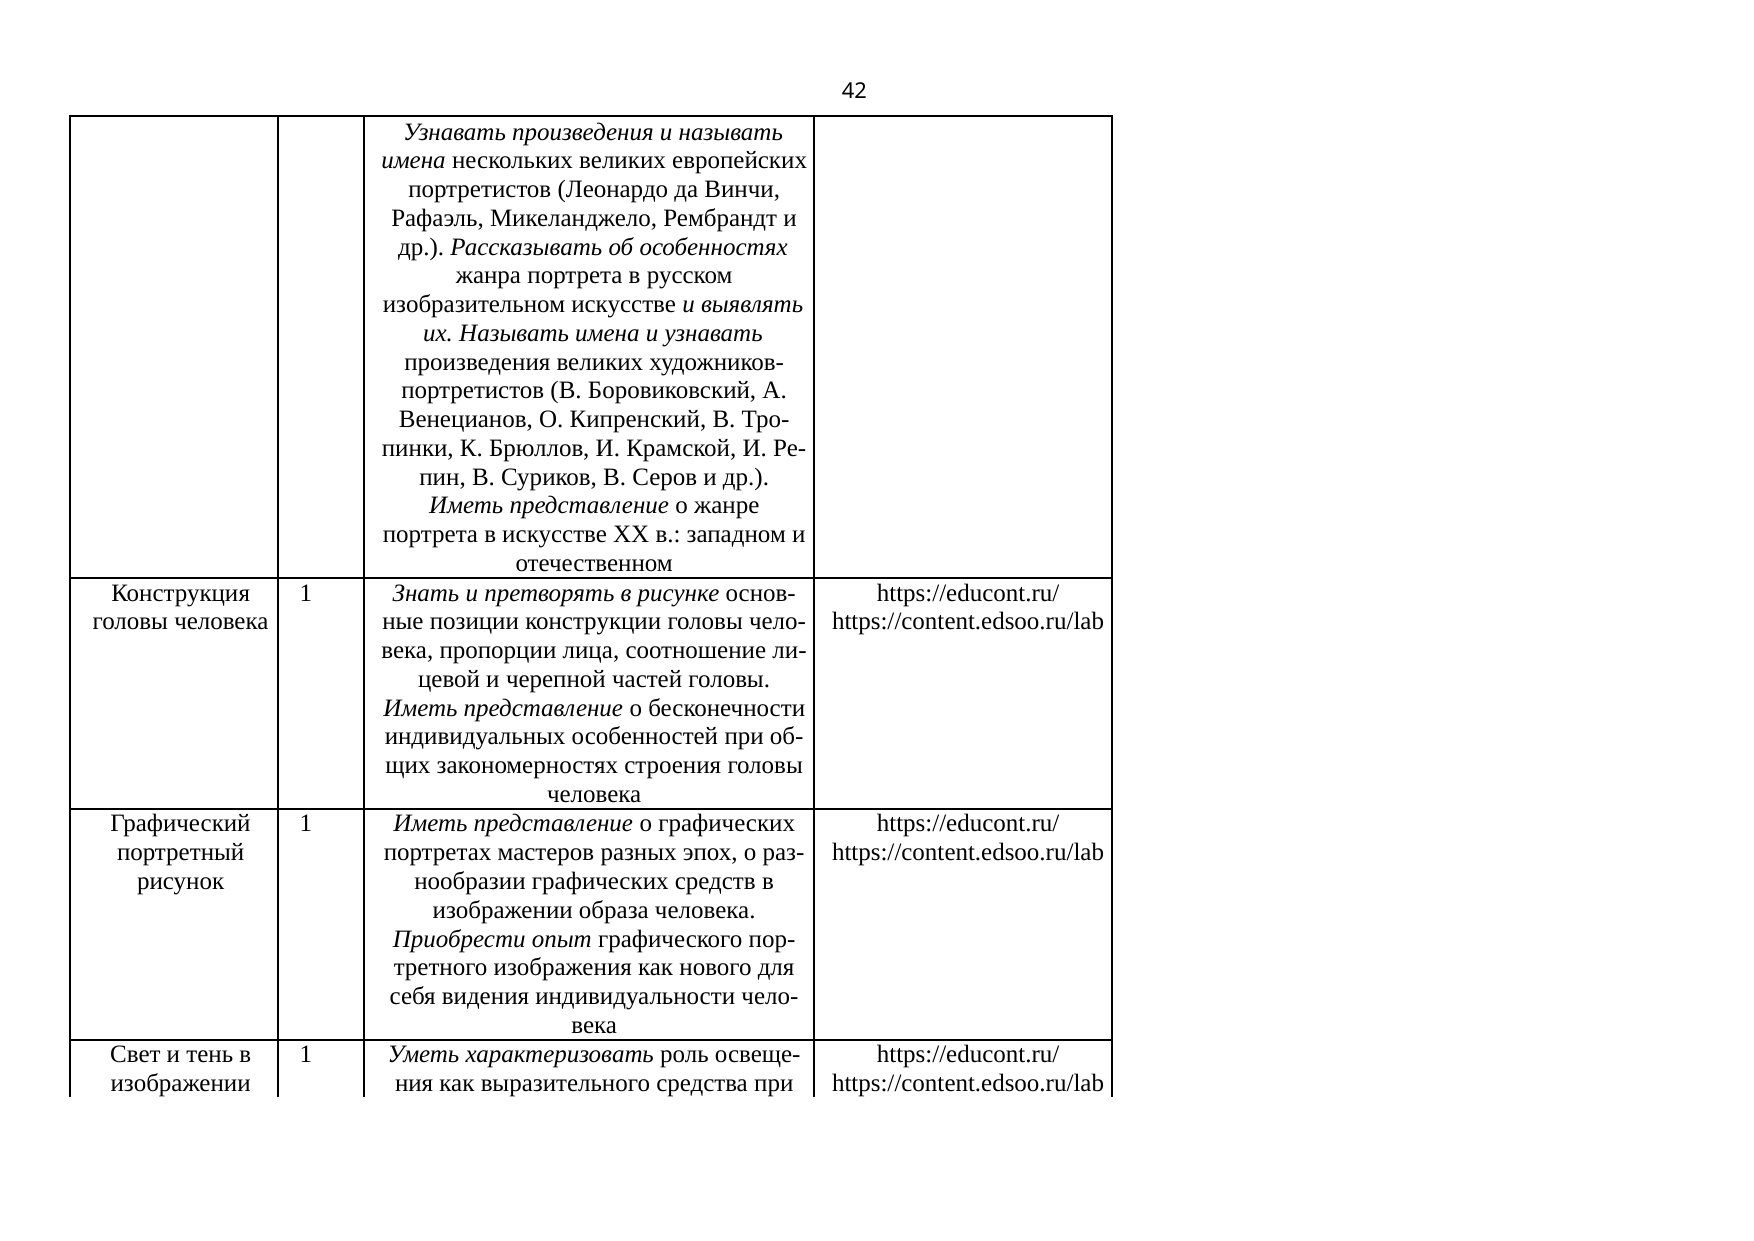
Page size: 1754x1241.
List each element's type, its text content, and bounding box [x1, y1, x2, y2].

table_cell портретистов (В. Боровиковский, А. [365, 375, 813, 404]
table_cell пин, В. Суриков, В. Серов и др.). [365, 462, 813, 490]
table_cell [279, 347, 363, 375]
table_cell [279, 433, 363, 462]
table_cell 1 [279, 579, 363, 606]
table_cell [71, 433, 277, 462]
table_header Узнавать произведения и называть [365, 117, 813, 145]
table_cell https://educont.ru/ [815, 1041, 1111, 1068]
table_cell [71, 548, 277, 577]
table_cell [279, 1010, 363, 1039]
table_cell [71, 347, 277, 375]
table_cell [279, 462, 363, 490]
table_cell [815, 462, 1111, 490]
table_cell [279, 664, 363, 693]
table_cell [71, 779, 277, 808]
table_cell изобразительном искусстве и выявлять [365, 289, 813, 318]
table_cell [815, 953, 1111, 981]
table_cell изображении образа человека. [365, 895, 813, 924]
table_cell [815, 404, 1111, 433]
table_cell века [365, 1010, 813, 1039]
table_cell портретный [71, 838, 277, 866]
table_cell Свет и тень в [71, 1041, 277, 1068]
table_cell [279, 203, 363, 232]
table_header [815, 117, 1111, 145]
table_cell [815, 289, 1111, 318]
table_cell [279, 924, 363, 952]
table_cell https://content.edsoo.ru/lab [815, 838, 1111, 866]
table_cell [71, 462, 277, 490]
table_cell [815, 375, 1111, 404]
table_cell пинки, К. Брюллов, И. Крамской, И. Ре- [365, 433, 813, 462]
table_cell себя видения индивидуальности чело- [365, 981, 813, 1010]
table_cell [279, 895, 363, 924]
table_cell [815, 721, 1111, 750]
table_cell отечественном [365, 548, 813, 577]
table_cell [815, 548, 1111, 577]
table_cell [279, 953, 363, 981]
table_cell [815, 490, 1111, 519]
table_cell [815, 203, 1111, 232]
table_cell [279, 779, 363, 808]
table_cell нообразии графических средств в [365, 866, 813, 895]
table_cell портретистов (Леонардо да Винчи, [365, 174, 813, 203]
table_cell Венецианов, О. Кипренский, В. Тро- [365, 404, 813, 433]
table_cell [815, 693, 1111, 721]
table_cell [71, 953, 277, 981]
table_cell [279, 838, 363, 866]
table_cell [71, 203, 277, 232]
table_header [71, 117, 277, 145]
table_cell Иметь представление о бесконечности [365, 693, 813, 721]
table_cell https://educont.ru/ [815, 579, 1111, 606]
table_cell [279, 519, 363, 548]
table_cell портретах мастеров разных эпох, о раз- [365, 838, 813, 866]
table_cell [279, 981, 363, 1010]
table_cell Конструкция [71, 579, 277, 606]
table_cell [71, 289, 277, 318]
table_cell ные позиции конструкции головы чело- [365, 606, 813, 635]
table_cell [71, 174, 277, 203]
table_cell [815, 866, 1111, 895]
table_cell имена нескольких великих европейских [365, 145, 813, 174]
table_cell изображении [71, 1068, 277, 1097]
table_cell [279, 289, 363, 318]
table_cell [815, 174, 1111, 203]
table_cell [71, 924, 277, 952]
table_cell [815, 895, 1111, 924]
table_cell Рафаэль, Микеланджело, Рембрандт и [365, 203, 813, 232]
table_cell цевой и черепной частей головы. [365, 664, 813, 693]
table_cell [279, 693, 363, 721]
table_cell [71, 750, 277, 779]
table_cell 1 [279, 1041, 363, 1068]
table_cell [71, 895, 277, 924]
table_cell [279, 260, 363, 289]
table_cell [71, 721, 277, 750]
table_cell человека [365, 779, 813, 808]
table_cell [71, 232, 277, 260]
table_cell индивидуальных особенностей при об- [365, 721, 813, 750]
table_cell Иметь представление о жанре [365, 490, 813, 519]
table_cell https://educont.ru/ [815, 810, 1111, 837]
table_cell [279, 866, 363, 895]
table_cell [815, 779, 1111, 808]
table_cell [815, 924, 1111, 952]
table_cell [815, 433, 1111, 462]
table_cell [279, 174, 363, 203]
table_cell [71, 490, 277, 519]
table_cell их. Называть имена и узнавать [365, 318, 813, 347]
table_cell Графический [71, 810, 277, 837]
table_cell [71, 664, 277, 693]
table_cell [279, 404, 363, 433]
table_cell [279, 318, 363, 347]
table_cell [71, 145, 277, 174]
table_cell [279, 145, 363, 174]
table_cell [71, 519, 277, 548]
table_cell https://content.edsoo.ru/lab [815, 1068, 1111, 1097]
table_cell [279, 490, 363, 519]
table_cell щих закономерностях строения головы [365, 750, 813, 779]
table_cell [815, 232, 1111, 260]
table_cell [279, 375, 363, 404]
table_cell Знать и претворять в рисунке основ- [365, 579, 813, 606]
table_cell 1 [279, 810, 363, 837]
table_cell [815, 260, 1111, 289]
table_cell [71, 318, 277, 347]
table_cell [279, 232, 363, 260]
table_cell [815, 318, 1111, 347]
table_cell [279, 635, 363, 664]
table_cell портрета в искусстве XX в.: западном и [365, 519, 813, 548]
table_cell жанра портрета в русском [365, 260, 813, 289]
table_cell [815, 981, 1111, 1010]
table_cell [815, 750, 1111, 779]
table_cell века, пропорции лица, соотношение ли- [365, 635, 813, 664]
table_cell др.). Рассказывать об особенностях [365, 232, 813, 260]
table_cell [279, 750, 363, 779]
table_cell [71, 375, 277, 404]
table_cell [815, 635, 1111, 664]
table_cell Иметь представление о графических [365, 810, 813, 837]
table_cell [71, 693, 277, 721]
table_cell [815, 145, 1111, 174]
table_cell третного изображения как нового для [365, 953, 813, 981]
table_cell Уметь характеризовать роль освеще- [365, 1041, 813, 1068]
table_cell [71, 635, 277, 664]
table_cell [279, 606, 363, 635]
table_cell [815, 664, 1111, 693]
table_cell ния как выразительного средства при [365, 1068, 813, 1097]
table_cell [279, 1068, 363, 1097]
table_cell [71, 260, 277, 289]
table_cell [71, 404, 277, 433]
table_cell [279, 548, 363, 577]
table_cell рисунок [71, 866, 277, 895]
table_cell Приобрести опыт графического пор- [365, 924, 813, 952]
table_cell [71, 981, 277, 1010]
table_cell [71, 1010, 277, 1039]
table_cell [815, 519, 1111, 548]
table_cell https://content.edsoo.ru/lab [815, 606, 1111, 635]
table_cell головы человека [71, 606, 277, 635]
table_cell произведения великих художников- [365, 347, 813, 375]
table_cell [815, 347, 1111, 375]
table_cell [279, 721, 363, 750]
table_header [279, 117, 363, 145]
table_cell [815, 1010, 1111, 1039]
